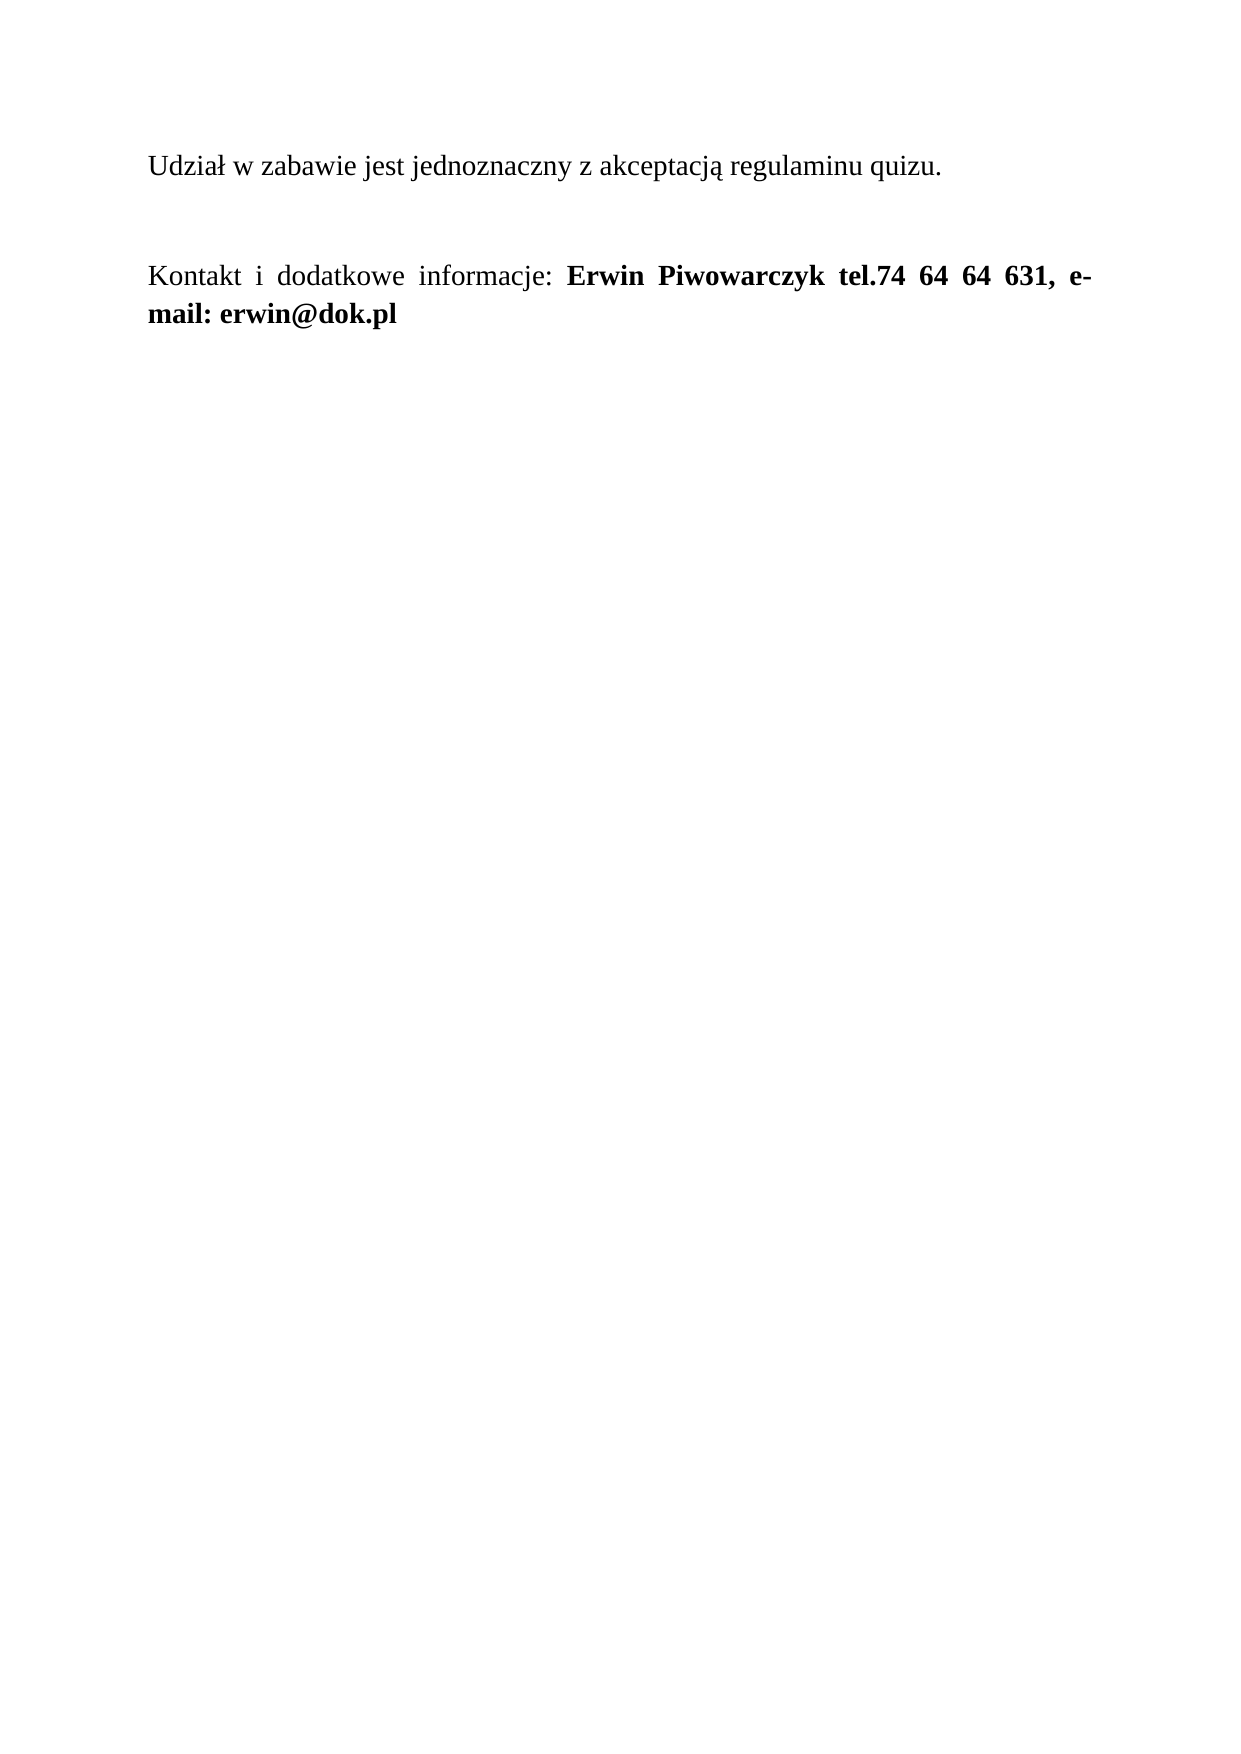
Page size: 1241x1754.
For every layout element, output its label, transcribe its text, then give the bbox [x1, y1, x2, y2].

text Udział w zabawie jest jednoznaczny z akceptacją regulaminu quizu. [148, 148, 1093, 181]
text Kontakt i dodatkowe informacje: Erwin Piwowarczyk tel.74 64 64 631, e-mail: erwin@dok.pl [148, 258, 1093, 330]
